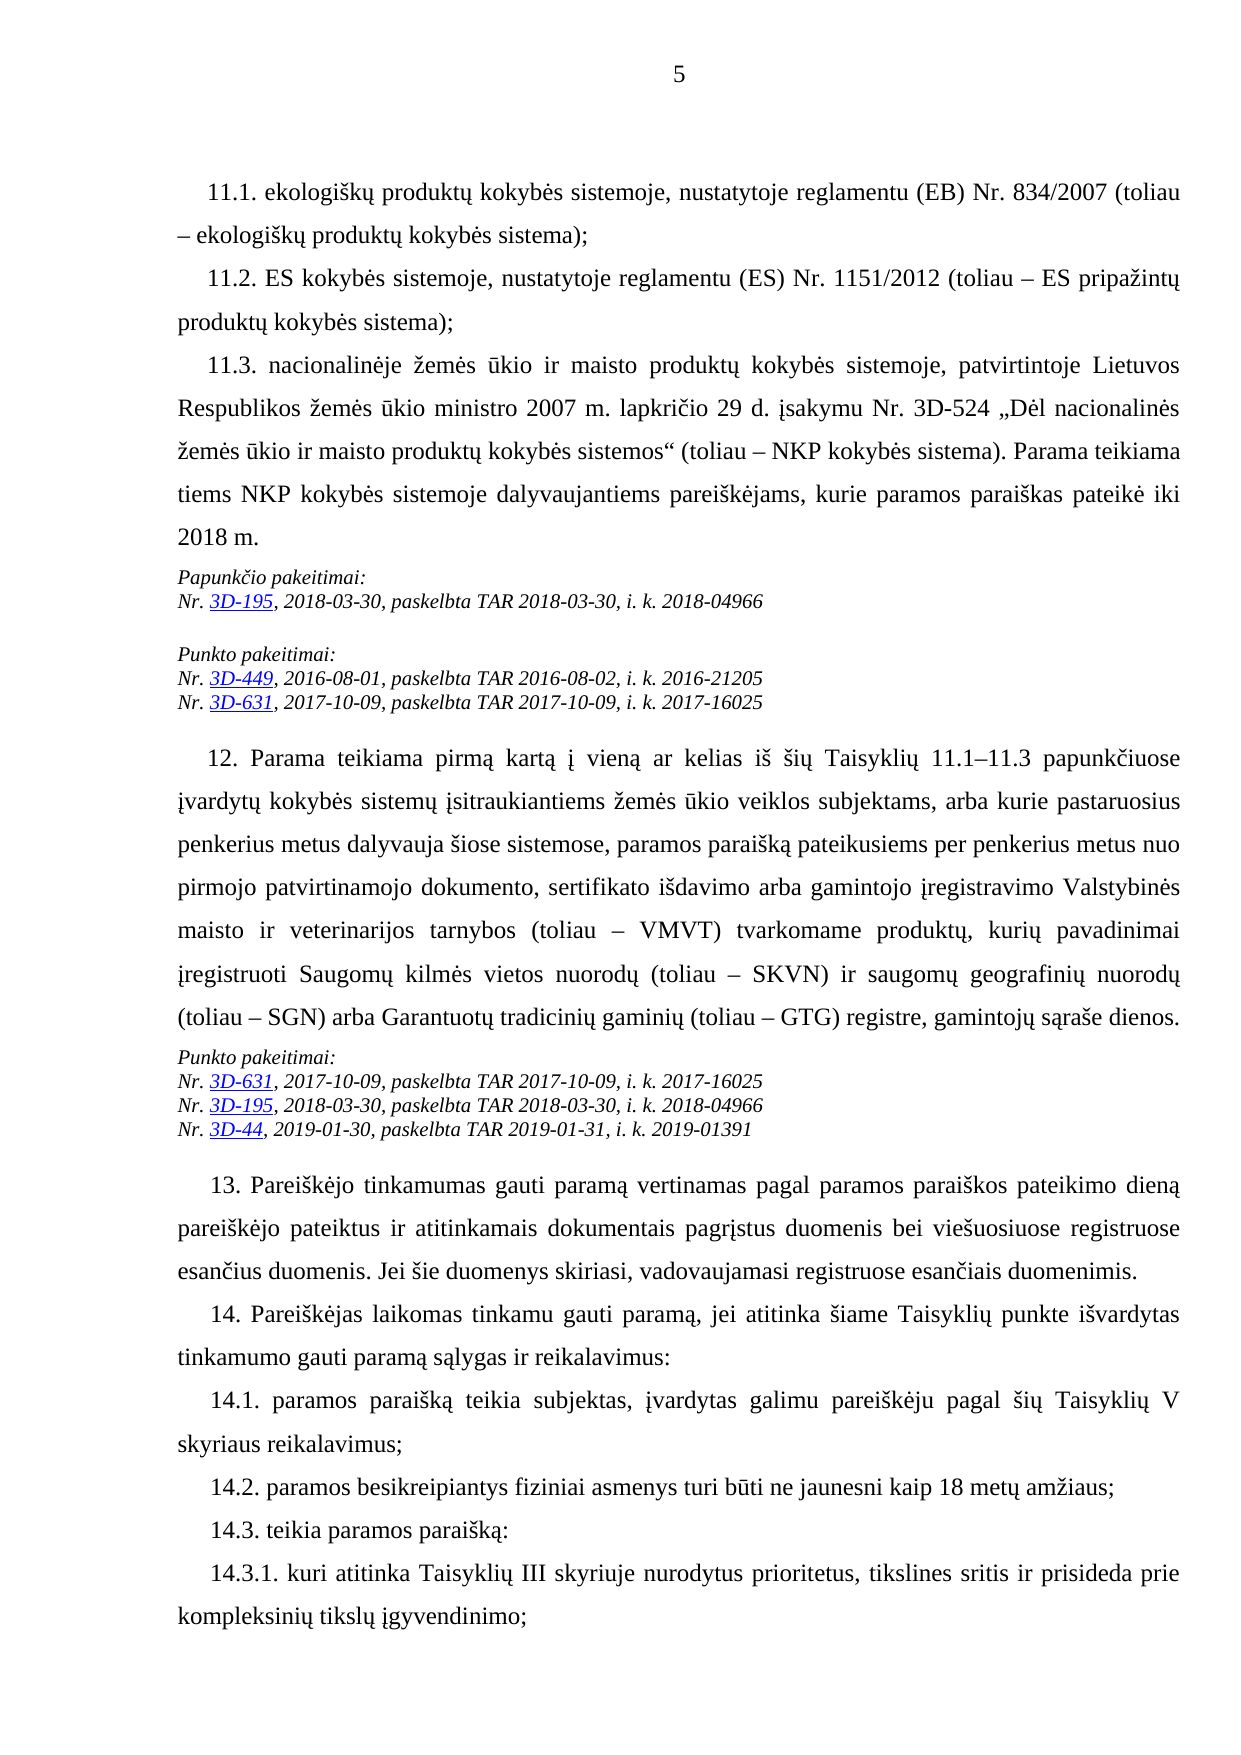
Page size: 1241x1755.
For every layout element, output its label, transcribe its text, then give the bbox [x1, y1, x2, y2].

text 11.3. nacionalinėje žemės ūkio ir maisto produktų kokybės sistemoje, patvirtintoje Lietuvos Respublikos žemės ūkio ministro 2007 m. lapkričio 29 d. įsakymu Nr. 3D-524 „Dėl nacionalinės žemės ūkio ir maisto produktų kokybės sistemos“ (toliau – NKP kokybės sistema). Parama teikiama tiems NKP kokybės sistemoje dalyvaujantiems pareiškėjams, kurie paramos paraiškas pateikė iki 2018 m. [177, 350, 1181, 551]
text 13. Pareiškėjo tinkamumas gauti paramą vertinamas pagal paramos paraiškos pateikimo dieną pareiškėjo pateiktus ir atitinkamais dokumentais pagrįstus duomenis bei viešuosiuose registruose esančius duomenis. Jei šie duomenys skiriasi, vadovaujamasi registruose esančiais duomenimis. [177, 1170, 1181, 1285]
text 12. Parama teikiama pirmą kartą į vieną ar kelias iš šių Taisyklių 11.1–11.3 papunkčiuose įvardytų kokybės sistemų įsitraukiantiems žemės ūkio veiklos subjektams, arba kurie pastaruosius penkerius metus dalyvauja šiose sistemose, paramos paraišką pateikusiems per penkerius metus nuo pirmojo patvirtinamojo dokumento, sertifikato išdavimo arba gamintojo įregistravimo Valstybinės maisto ir veterinarijos tarnybos (toliau – VMVT) tvarkomame produktų, kurių pavadinimai įregistruoti Saugomų kilmės vietos nuorodų (toliau – SKVN) ir saugomų geografinių nuorodų (toliau – SGN) arba Garantuotų tradicinių gaminių (toliau – GTG) registre, gamintojų sąraše dienos. [177, 743, 1181, 1031]
text 14. Pareiškėjas laikomas tinkamu gauti paramą, jei atitinka šiame Taisyklių punkte išvardytas tinkamumo gauti paramą sąlygas ir reikalavimus: [177, 1299, 1181, 1371]
text 11.1. ekologiškų produktų kokybės sistemoje, nustatytoje reglamentu (EB) Nr. 834/2007 (toliau – ekologiškų produktų kokybės sistema); [177, 177, 1181, 249]
text Nr. 3D-449, 2016-08-01, paskelbta TAR 2016-08-02, i. k. 2016-21205 [177, 666, 1181, 690]
text Punkto pakeitimai: [177, 642, 1181, 666]
text Nr. 3D-631, 2017-10-09, paskelbta TAR 2017-10-09, i. k. 2017-16025 [177, 1069, 1181, 1093]
text Papunkčio pakeitimai: [177, 565, 1181, 589]
text Nr. 3D-44, 2019-01-30, paskelbta TAR 2019-01-31, i. k. 2019-01391 [177, 1117, 1181, 1141]
text 14.1. paramos paraišką teikia subjektas, įvardytas galimu pareiškėju pagal šių Taisyklių V skyriaus reikalavimus; [177, 1386, 1181, 1457]
text Nr. 3D-195, 2018-03-30, paskelbta TAR 2018-03-30, i. k. 2018-04966 [177, 1093, 1181, 1117]
text 14.2. paramos besikreipiantys fiziniai asmenys turi būti ne jaunesni kaip 18 metų amžiaus; [177, 1472, 1181, 1501]
text Punkto pakeitimai: [177, 1045, 1181, 1069]
text 14.3.1. kuri atitinka Taisyklių III skyriuje nurodytus prioritetus, tikslines sritis ir prisideda prie kompleksinių tikslų įgyvendinimo; [177, 1558, 1181, 1630]
text Nr. 3D-195, 2018-03-30, paskelbta TAR 2018-03-30, i. k. 2018-04966 [177, 589, 1181, 613]
text Nr. 3D-631, 2017-10-09, paskelbta TAR 2017-10-09, i. k. 2017-16025 [177, 690, 1181, 714]
text 14.3. teikia paramos paraišką: [177, 1515, 1181, 1544]
text 11.2. ES kokybės sistemoje, nustatytoje reglamentu (ES) Nr. 1151/2012 (toliau – ES pripažintų produktų kokybės sistema); [177, 263, 1181, 335]
